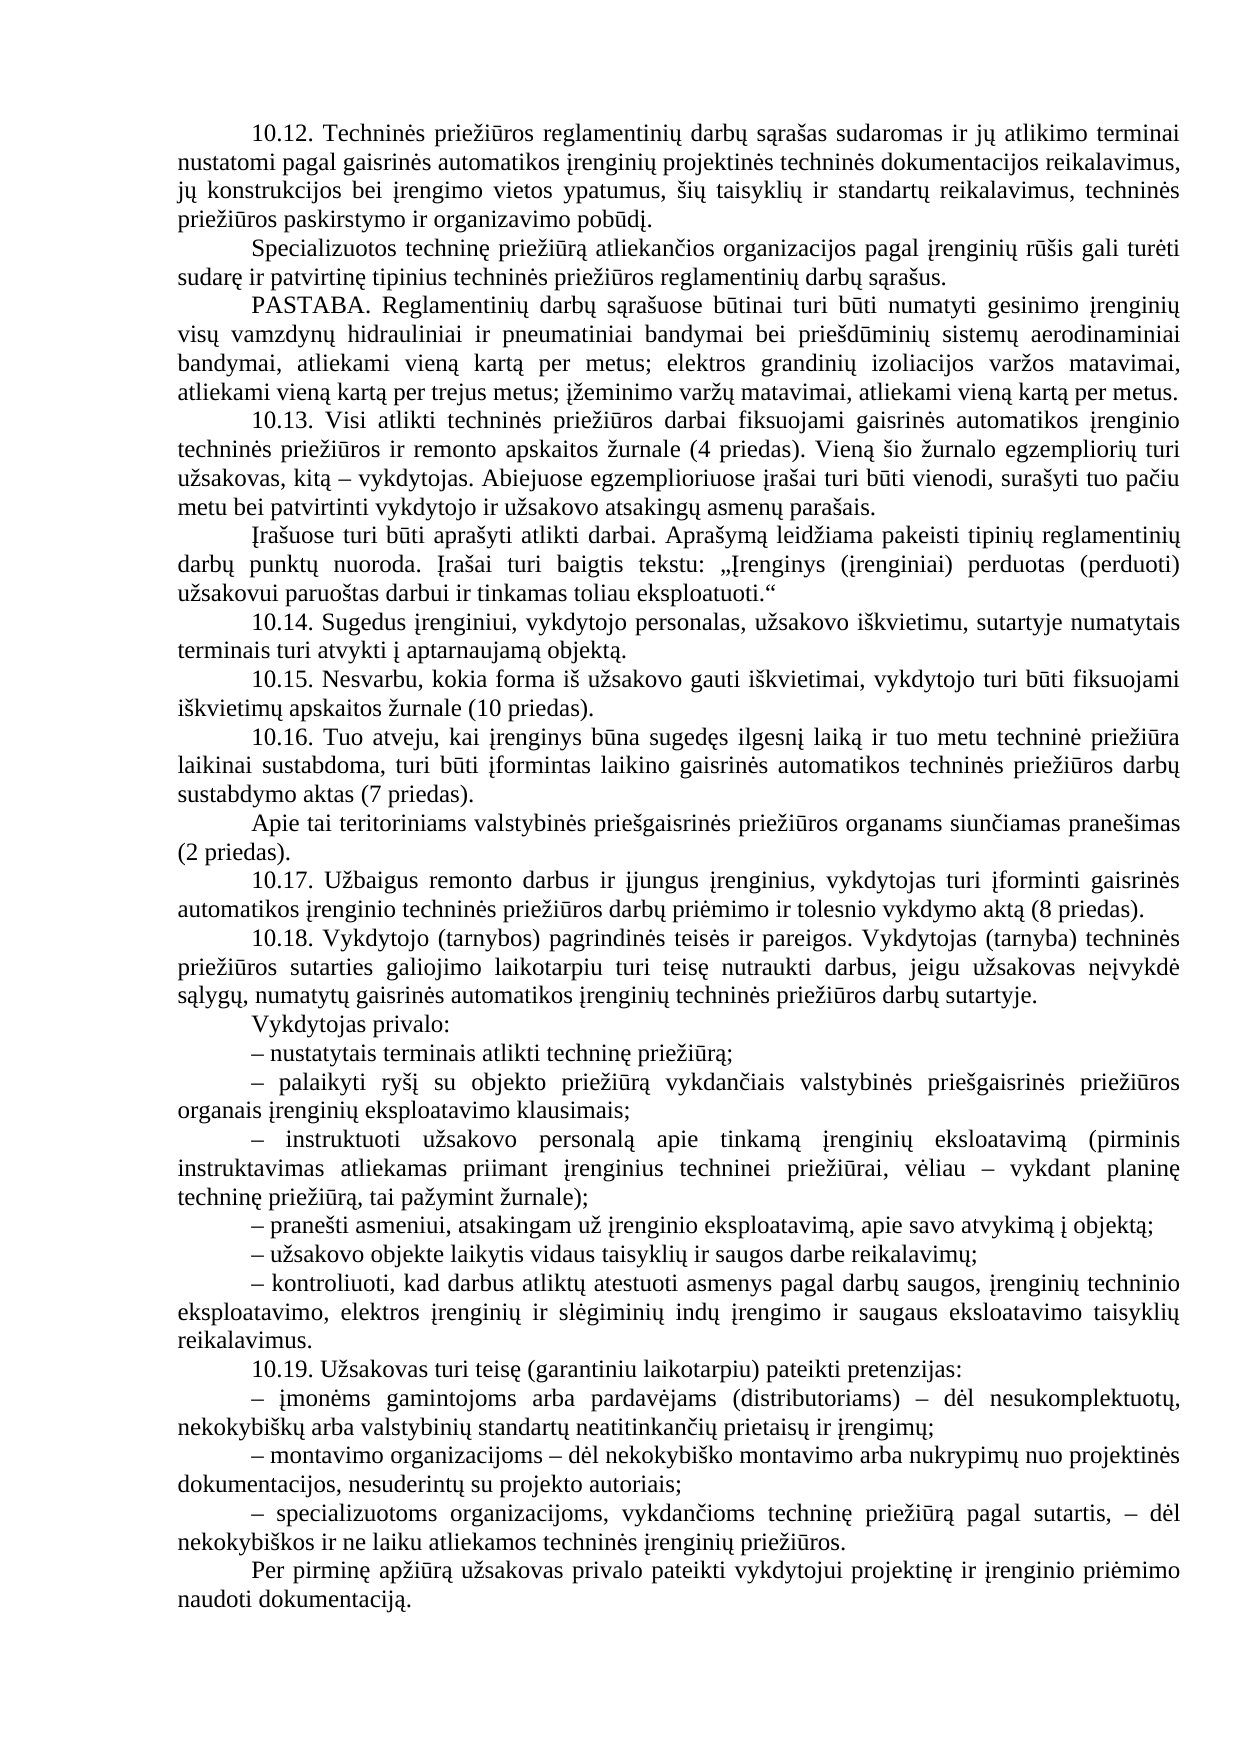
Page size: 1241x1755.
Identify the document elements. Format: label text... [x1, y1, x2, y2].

text 10.13. Visi atlikti techninės priežiūros darbai fiksuojami gaisrinės automatikos įrenginio techninės priežiūros ir remonto apskaitos žurnale (4 priedas). Vieną šio žurnalo egzempliorių turi užsakovas, kitą – vykdytojas. Abiejuose egzemplioriuose įrašai turi būti vienodi, surašyti tuo pačiu metu bei patvirtinti vykdytojo ir užsakovo atsakingų asmenų parašais. [177, 406, 1181, 521]
text 10.12. Techninės priežiūros reglamentinių darbų sąrašas sudaromas ir jų atlikimo terminai nustatomi pagal gaisrinės automatikos įrenginių projektinės techninės dokumentacijos reikalavimus, jų konstrukcijos bei įrengimo vietos ypatumus, šių taisyklių ir standartų reikalavimus, techninės priežiūros paskirstymo ir organizavimo pobūdį. [177, 118, 1181, 233]
text – palaikyti ryšį su objekto priežiūrą vykdančiais valstybinės priešgaisrinės priežiūros organais įrenginių eksploatavimo klausimais; [177, 1067, 1181, 1124]
text Įrašuose turi būti aprašyti atlikti darbai. Aprašymą leidžiama pakeisti tipinių reglamentinių darbų punktų nuoroda. Įrašai turi baigtis tekstu: „Įrenginys (įrenginiai) perduotas (perduoti) užsakovui paruoštas darbui ir tinkamas toliau eksploatuoti.“ [177, 521, 1181, 607]
text Apie tai teritoriniams valstybinės priešgaisrinės priežiūros organams siunčiamas pranešimas (2 priedas). [177, 808, 1181, 866]
text Per pirminę apžiūrą užsakovas privalo pateikti vykdytojui projektinę ir įrenginio priėmimo naudoti dokumentaciją. [177, 1556, 1181, 1613]
text 10.14. Sugedus įrenginiui, vykdytojo personalas, užsakovo iškvietimu, sutartyje numatytais terminais turi atvykti į aptarnaujamą objektą. [177, 607, 1181, 664]
text – pranešti asmeniui, atsakingam už įrenginio eksploatavimą, apie savo atvykimą į objektą; [177, 1211, 1181, 1239]
text – kontroliuoti, kad darbus atliktų atestuoti asmenys pagal darbų saugos, įrenginių techninio eksploatavimo, elektros įrenginių ir slėgiminių indų įrengimo ir saugaus eksloatavimo taisyklių reikalavimus. [177, 1268, 1181, 1354]
text PASTABA. Reglamentinių darbų sąrašuose būtinai turi būti numatyti gesinimo įrenginių visų vamzdynų hidrauliniai ir pneumatiniai bandymai bei priešdūminių sistemų aerodinaminiai bandymai, atliekami vieną kartą per metus; elektros grandinių izoliacijos varžos matavimai, atliekami vieną kartą per trejus metus; įžeminimo varžų matavimai, atliekami vieną kartą per metus. [177, 291, 1181, 406]
text Specializuotos techninę priežiūrą atliekančios organizacijos pagal įrenginių rūšis gali turėti sudarę ir patvirtinę tipinius techninės priežiūros reglamentinių darbų sąrašus. [177, 233, 1181, 291]
text – įmonėms gamintojoms arba pardavėjams (distributoriams) – dėl nesukomplektuotų, nekokybiškų arba valstybinių standartų neatitinkančių prietaisų ir įrengimų; [177, 1383, 1181, 1441]
text – specializuotoms organizacijoms, vykdančioms techninę priežiūrą pagal sutartis, – dėl nekokybiškos ir ne laiku atliekamos techninės įrenginių priežiūros. [177, 1498, 1181, 1556]
text – užsakovo objekte laikytis vidaus taisyklių ir saugos darbe reikalavimų; [177, 1239, 1181, 1268]
text 10.15. Nesvarbu, kokia forma iš užsakovo gauti iškvietimai, vykdytojo turi būti fiksuojami iškvietimų apskaitos žurnale (10 priedas). [177, 664, 1181, 722]
text 10.16. Tuo atveju, kai įrenginys būna sugedęs ilgesnį laiką ir tuo metu techninė priežiūra laikinai sustabdoma, turi būti įformintas laikino gaisrinės automatikos techninės priežiūros darbų sustabdymo aktas (7 priedas). [177, 722, 1181, 808]
text – nustatytais terminais atlikti techninę priežiūrą; [177, 1038, 1181, 1067]
text 10.17. Užbaigus remonto darbus ir įjungus įrenginius, vykdytojas turi įforminti gaisrinės automatikos įrenginio techninės priežiūros darbų priėmimo ir tolesnio vykdymo aktą (8 priedas). [177, 866, 1181, 923]
text 10.18. Vykdytojo (tarnybos) pagrindinės teisės ir pareigos. Vykdytojas (tarnyba) techninės priežiūros sutarties galiojimo laikotarpiu turi teisę nutraukti darbus, jeigu užsakovas neįvykdė sąlygų, numatytų gaisrinės automatikos įrenginių techninės priežiūros darbų sutartyje. [177, 923, 1181, 1009]
text Vykdytojas privalo: [177, 1009, 1181, 1038]
text 10.19. Užsakovas turi teisę (garantiniu laikotarpiu) pateikti pretenzijas: [177, 1354, 1181, 1383]
text – montavimo organizacijoms – dėl nekokybiško montavimo arba nukrypimų nuo projektinės dokumentacijos, nesuderintų su projekto autoriais; [177, 1441, 1181, 1498]
text – instruktuoti užsakovo personalą apie tinkamą įrenginių eksloatavimą (pirminis instruktavimas atliekamas priimant įrenginius techninei priežiūrai, vėliau – vykdant planinę techninę priežiūrą, tai pažymint žurnale); [177, 1124, 1181, 1211]
